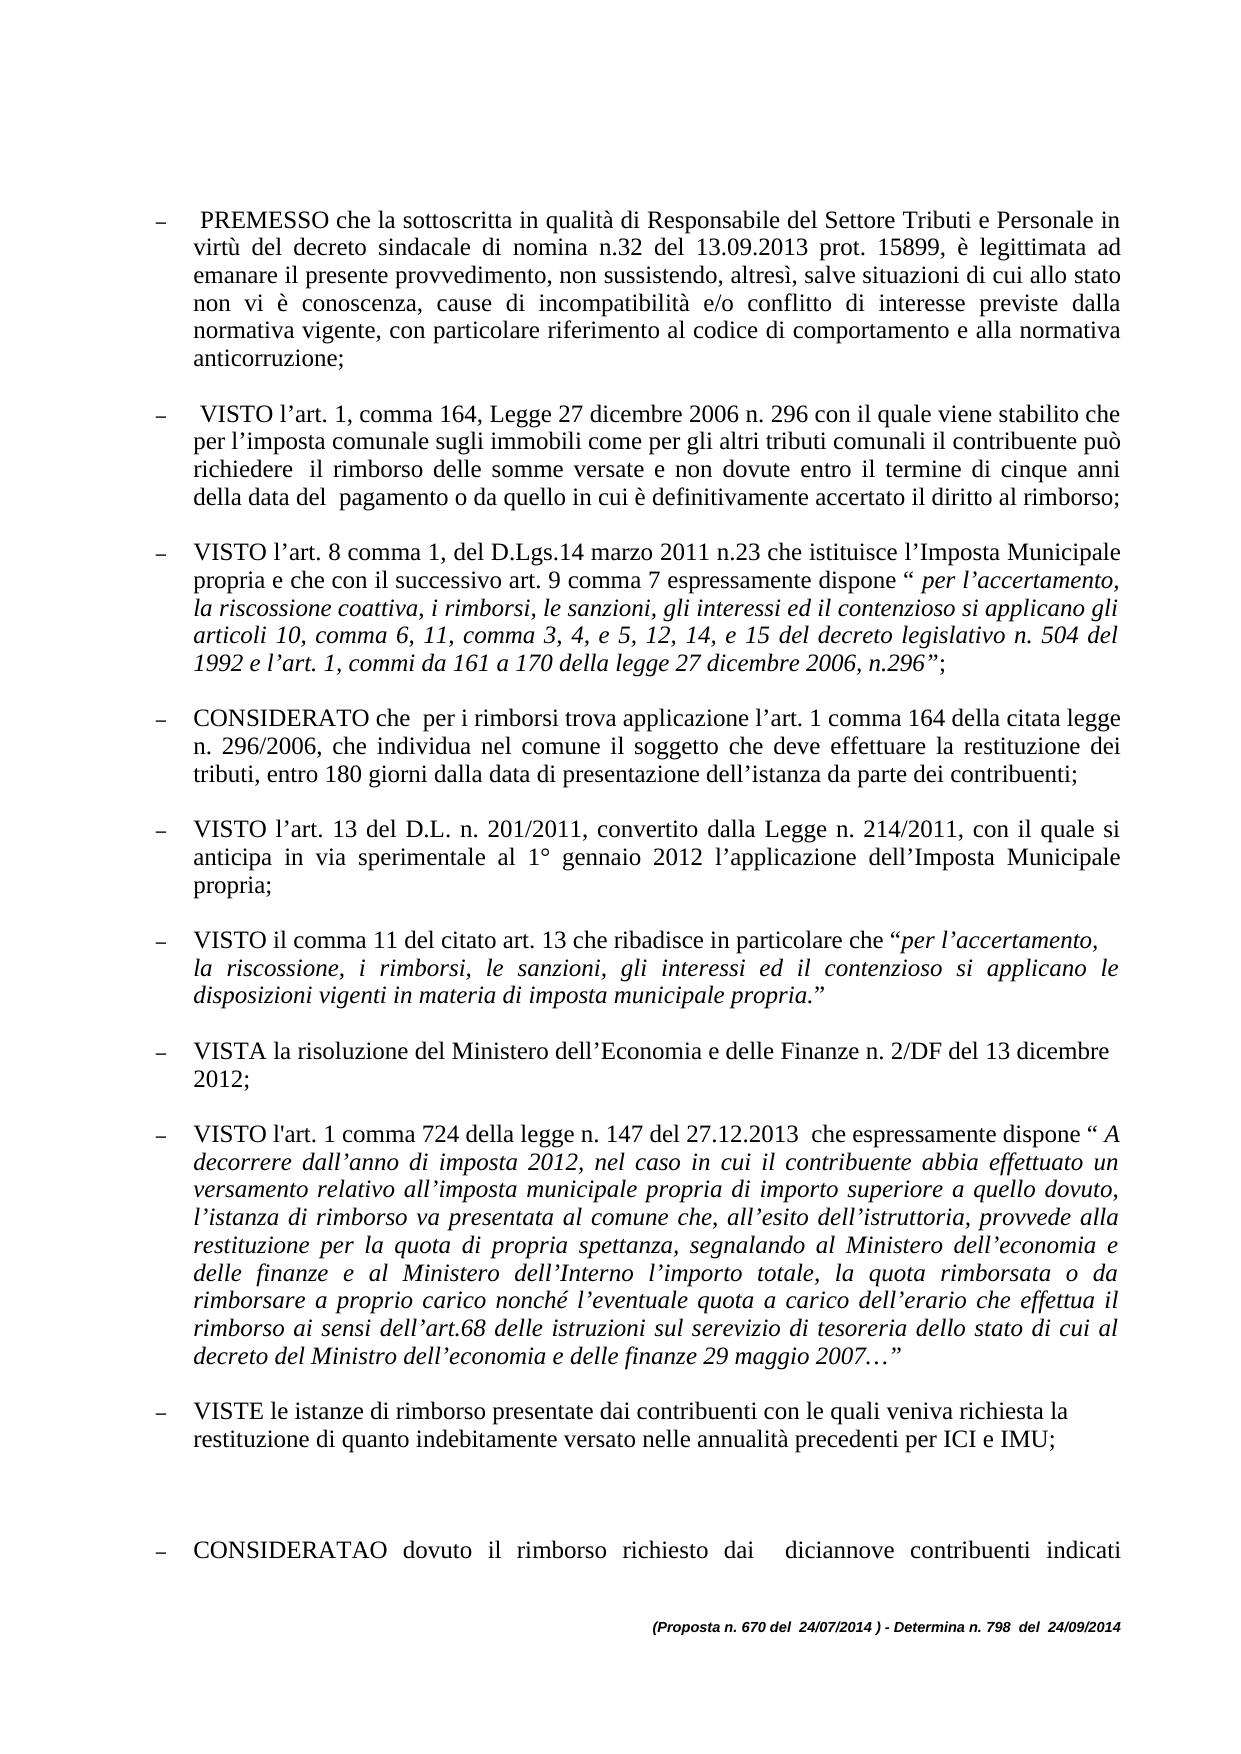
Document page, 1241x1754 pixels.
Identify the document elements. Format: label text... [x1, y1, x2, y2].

list VISTO l'art. 1 comma 724 della legge n. 147 del 27.12.2013 che espressamente dispone “ A decorrere dall’anno di imposta 2012, nel caso in cui il contribuente abbia effettuato un versamento relativo all’imposta municipale propria di importo superiore a quello dovuto, l’istanza di rimborso va presentata al comune che, all’esito dell’istruttoria, provvede alla restituzione per la quota di propria spettanza, segnalando al Ministero dell’economia e delle finanze e al Ministero dell’Interno l’importo totale, la quota rimborsata o da rimborsare a proprio carico nonché l’eventuale quota a carico dell’erario che effettua il rimborso ai sensi dell’art.68 delle istruzioni sul serevizio di tesoreria dello stato di cui al decreto del Ministro dell’economia e delle finanze 29 maggio 2007…” [156, 1120, 1122, 1369]
list 2012; [156, 1065, 1122, 1092]
list VISTO l’art. 8 comma 1, del D.Lgs.14 marzo 2011 n.23 che istituisce l’Imposta Municipale propria e che con il successivo art. 9 comma 7 espressamente dispone “ per l’accertamento, la riscossione coattiva, i rimborsi, le sanzioni, gli interessi ed il contenzioso si applicano gli articoli 10, comma 6, 11, comma 3, 4, e 5, 12, 14, e 15 del decreto legislativo n. 504 del 1992 e l’art. 1, commi da 161 a 170 della legge 27 dicembre 2006, n.296”; [156, 538, 1122, 677]
list VISTA la risoluzione del Ministero dell’Economia e delle Finanze n. 2/DF del 13 dicembre [156, 1037, 1122, 1065]
list CONSIDERATO che per i rimborsi trova applicazione l’art. 1 comma 164 della citata legge n. 296/2006, che individua nel comune il soggetto che deve effettuare la restituzione dei tributi, entro 180 giorni dalla data di presentazione dell’istanza da parte dei contribuenti; [156, 704, 1122, 788]
list PREMESSO che la sottoscritta in qualità di Responsabile del Settore Tributi e Personale in virtù del decreto sindacale di nomina n.32 del 13.09.2013 prot. 15899, è legittimata ad emanare il presente provvedimento, non sussistendo, altresì, salve situazioni di cui allo stato non vi è conoscenza, cause di incompatibilità e/o conflitto di interesse previste dalla normativa vigente, con particolare riferimento al codice di comportamento e alla normativa anticorruzione; [156, 206, 1122, 372]
list restituzione di quanto indebitamente versato nelle annualità precedenti per ICI e IMU; [156, 1425, 1122, 1453]
list VISTO l’art. 13 del D.L. n. 201/2011, convertito dalla Legge n. 214/2011, con il quale si anticipa in via sperimentale al 1° gennaio 2012 l’applicazione dell’Imposta Municipale propria; [156, 815, 1122, 898]
list VISTE le istanze di rimborso presentate dai contribuenti con le quali veniva richiesta la [156, 1397, 1122, 1425]
list la riscossione, i rimborsi, le sanzioni, gli interessi ed il contenzioso si applicano le disposizioni vigenti in materia di imposta municipale propria.” [156, 954, 1122, 1009]
list VISTO l’art. 1, comma 164, Legge 27 dicembre 2006 n. 296 con il quale viene stabilito che per l’imposta comunale sugli immobili come per gli altri tributi comunali il contribuente può richiedere il rimborso delle somme versate e non dovute entro il termine di cinque anni della data del pagamento o da quello in cui è definitivamente accertato il diritto al rimborso; [156, 400, 1122, 511]
list VISTO il comma 11 del citato art. 13 che ribadisce in particolare che “per l’accertamento, [156, 926, 1122, 954]
list CONSIDERATAO dovuto il rimborso richiesto dai diciannove contribuenti indicati [156, 1536, 1122, 1563]
